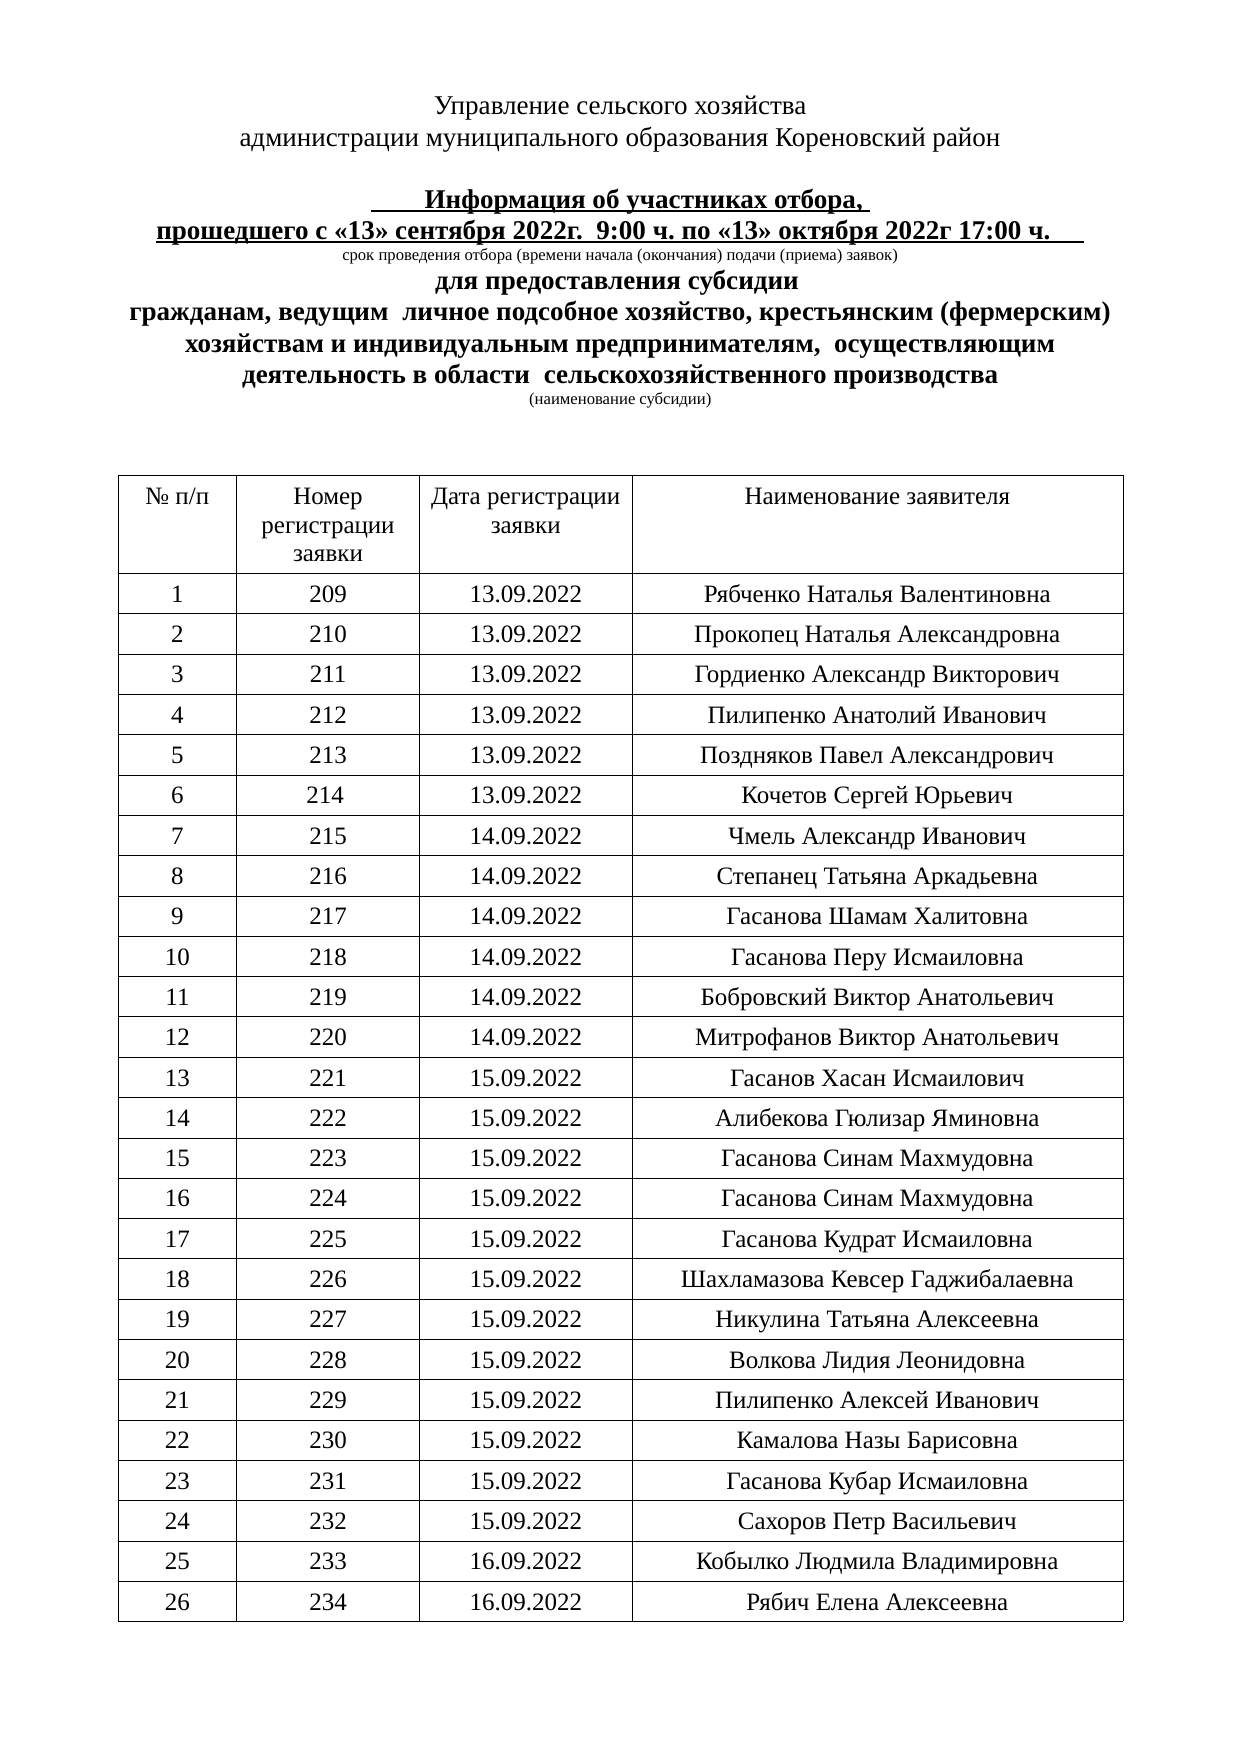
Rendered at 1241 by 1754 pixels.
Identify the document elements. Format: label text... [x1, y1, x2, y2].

table_header Наименование заявителя [633, 476, 1123, 573]
table_cell Рябченко Наталья Валентиновна [633, 574, 1123, 613]
text (наименование субсидии) [118, 389, 1122, 408]
table_cell 218 [237, 937, 419, 976]
table_cell 19 [119, 1300, 236, 1339]
table_cell Рябич Елена Алексеевна [633, 1582, 1123, 1621]
table_cell Гасанова Синам Махмудовна [633, 1139, 1123, 1178]
table_cell 13.09.2022 [420, 776, 632, 815]
table_cell 13.09.2022 [420, 655, 632, 694]
table_cell 215 [237, 816, 419, 855]
table_cell Поздняков Павел Александрович [633, 735, 1123, 774]
table_cell 7 [119, 816, 236, 855]
text администрации муниципального образования Кореновский район [118, 121, 1122, 152]
table_cell Пилипенко Анатолий Иванович [633, 695, 1123, 734]
table_cell 15.09.2022 [420, 1501, 632, 1541]
table_cell 10 [119, 937, 236, 976]
table_cell 4 [119, 695, 236, 734]
table_cell 1 [119, 574, 236, 613]
table_cell 13.09.2022 [420, 574, 632, 613]
table_cell Гасанова Кубар Исмаиловна [633, 1461, 1123, 1500]
table_cell 17 [119, 1219, 236, 1258]
table_cell 23 [119, 1461, 236, 1500]
table_cell 6 [119, 776, 236, 815]
table_cell Степанец Татьяна Аркадьевна [633, 856, 1123, 896]
table_cell 222 [237, 1098, 419, 1137]
table_cell 14.09.2022 [420, 937, 632, 976]
table_cell Никулина Татьяна Алексеевна [633, 1300, 1123, 1339]
table_cell 20 [119, 1340, 236, 1379]
table_cell 15.09.2022 [420, 1259, 632, 1299]
table_cell 11 [119, 977, 236, 1016]
table_cell 2 [119, 614, 236, 654]
table_cell Волкова Лидия Леонидовна [633, 1340, 1123, 1379]
table_cell 13 [119, 1058, 236, 1097]
table_cell 15.09.2022 [420, 1098, 632, 1137]
table_cell 25 [119, 1542, 236, 1581]
table_cell Сахоров Петр Васильевич [633, 1501, 1123, 1541]
table_header Номер регистрации заявки [237, 476, 419, 573]
table_cell 210 [237, 614, 419, 654]
text Информация об участниках отбора, [118, 183, 1122, 214]
table_cell 15.09.2022 [420, 1380, 632, 1419]
table_cell 227 [237, 1300, 419, 1339]
table_cell Алибекова Гюлизар Яминовна [633, 1098, 1123, 1137]
table_cell 230 [237, 1421, 419, 1460]
table_cell 233 [237, 1542, 419, 1581]
table_cell Гасанова Перу Исмаиловна [633, 937, 1123, 976]
table_cell Кобылко Людмила Владимировна [633, 1542, 1123, 1581]
text срок проведения отбора (времени начала (окончания) подачи (приема) заявок) [118, 245, 1122, 264]
table_cell Гасанова Кудрат Исмаиловна [633, 1219, 1123, 1258]
table_cell Прокопец Наталья Александровна [633, 614, 1123, 654]
table_cell 212 [237, 695, 419, 734]
table_cell 221 [237, 1058, 419, 1097]
table_cell 16.09.2022 [420, 1542, 632, 1581]
table_cell 15.09.2022 [420, 1340, 632, 1379]
table_cell 219 [237, 977, 419, 1016]
table_cell 232 [237, 1501, 419, 1541]
table_cell 15.09.2022 [420, 1300, 632, 1339]
table_cell 226 [237, 1259, 419, 1299]
table_cell 13.09.2022 [420, 735, 632, 774]
text для предоставления субсидии [118, 264, 1122, 296]
table_cell 213 [237, 735, 419, 774]
table_cell 15.09.2022 [420, 1421, 632, 1460]
table_cell 13.09.2022 [420, 614, 632, 654]
table_cell 9 [119, 897, 236, 936]
text прошедшего с «13» сентября 2022г. 9:00 ч. по «13» октября 2022г 17:00 ч. [118, 214, 1122, 245]
table_cell 12 [119, 1017, 236, 1057]
table_cell 229 [237, 1380, 419, 1419]
table_cell 14.09.2022 [420, 856, 632, 896]
table_cell 14.09.2022 [420, 816, 632, 855]
table_cell 21 [119, 1380, 236, 1419]
table_cell 223 [237, 1139, 419, 1178]
table_cell Бобровский Виктор Анатольевич [633, 977, 1123, 1016]
table_cell 225 [237, 1219, 419, 1258]
table_cell Шахламазова Кевсер Гаджибалаевна [633, 1259, 1123, 1299]
table_cell 18 [119, 1259, 236, 1299]
table_cell 209 [237, 574, 419, 613]
table_cell 211 [237, 655, 419, 694]
table_header № п/п [119, 476, 236, 573]
table_cell 5 [119, 735, 236, 774]
table_cell 15.09.2022 [420, 1058, 632, 1097]
table_cell 15.09.2022 [420, 1179, 632, 1218]
table_cell 24 [119, 1501, 236, 1541]
table_cell Гасанова Шамам Халитовна [633, 897, 1123, 936]
table_cell 216 [237, 856, 419, 896]
text Управление сельского хозяйства [118, 89, 1122, 121]
table_cell 228 [237, 1340, 419, 1379]
table_cell 14.09.2022 [420, 977, 632, 1016]
table_cell 224 [237, 1179, 419, 1218]
table_cell 26 [119, 1582, 236, 1621]
text гражданам, ведущим личное подсобное хозяйство, крестьянским (фермерским) хозяйствам и индивидуальным предпринимателям, осуществляющим деятельность в области сельскохозяйственного производства [118, 296, 1122, 389]
table_cell 217 [237, 897, 419, 936]
table_cell 16.09.2022 [420, 1582, 632, 1621]
table_cell Гасанова Синам Махмудовна [633, 1179, 1123, 1218]
table_cell 15 [119, 1139, 236, 1178]
table_cell 15.09.2022 [420, 1139, 632, 1178]
table_cell 14.09.2022 [420, 897, 632, 936]
table_cell Камалова Назы Барисовна [633, 1421, 1123, 1460]
table_cell Гасанов Хасан Исмаилович [633, 1058, 1123, 1097]
table_cell Кочетов Сергей Юрьевич [633, 776, 1123, 815]
table_cell 8 [119, 856, 236, 896]
table_cell 16 [119, 1179, 236, 1218]
table_cell Митрофанов Виктор Анатольевич [633, 1017, 1123, 1057]
table_cell 13.09.2022 [420, 695, 632, 734]
table_cell 14.09.2022 [420, 1017, 632, 1057]
table_cell Гордиенко Александр Викторович [633, 655, 1123, 694]
table_cell Пилипенко Алексей Иванович [633, 1380, 1123, 1419]
table_cell 15.09.2022 [420, 1219, 632, 1258]
table_cell 231 [237, 1461, 419, 1500]
table_cell 22 [119, 1421, 236, 1460]
table_cell 15.09.2022 [420, 1461, 632, 1500]
table_header Дата регистрации заявки [420, 476, 632, 573]
table_cell Чмель Александр Иванович [633, 816, 1123, 855]
table_cell 234 [237, 1582, 419, 1621]
table_cell 14 [119, 1098, 236, 1137]
table_cell 220 [237, 1017, 419, 1057]
table_cell 214 [237, 776, 419, 815]
table_cell 3 [119, 655, 236, 694]
